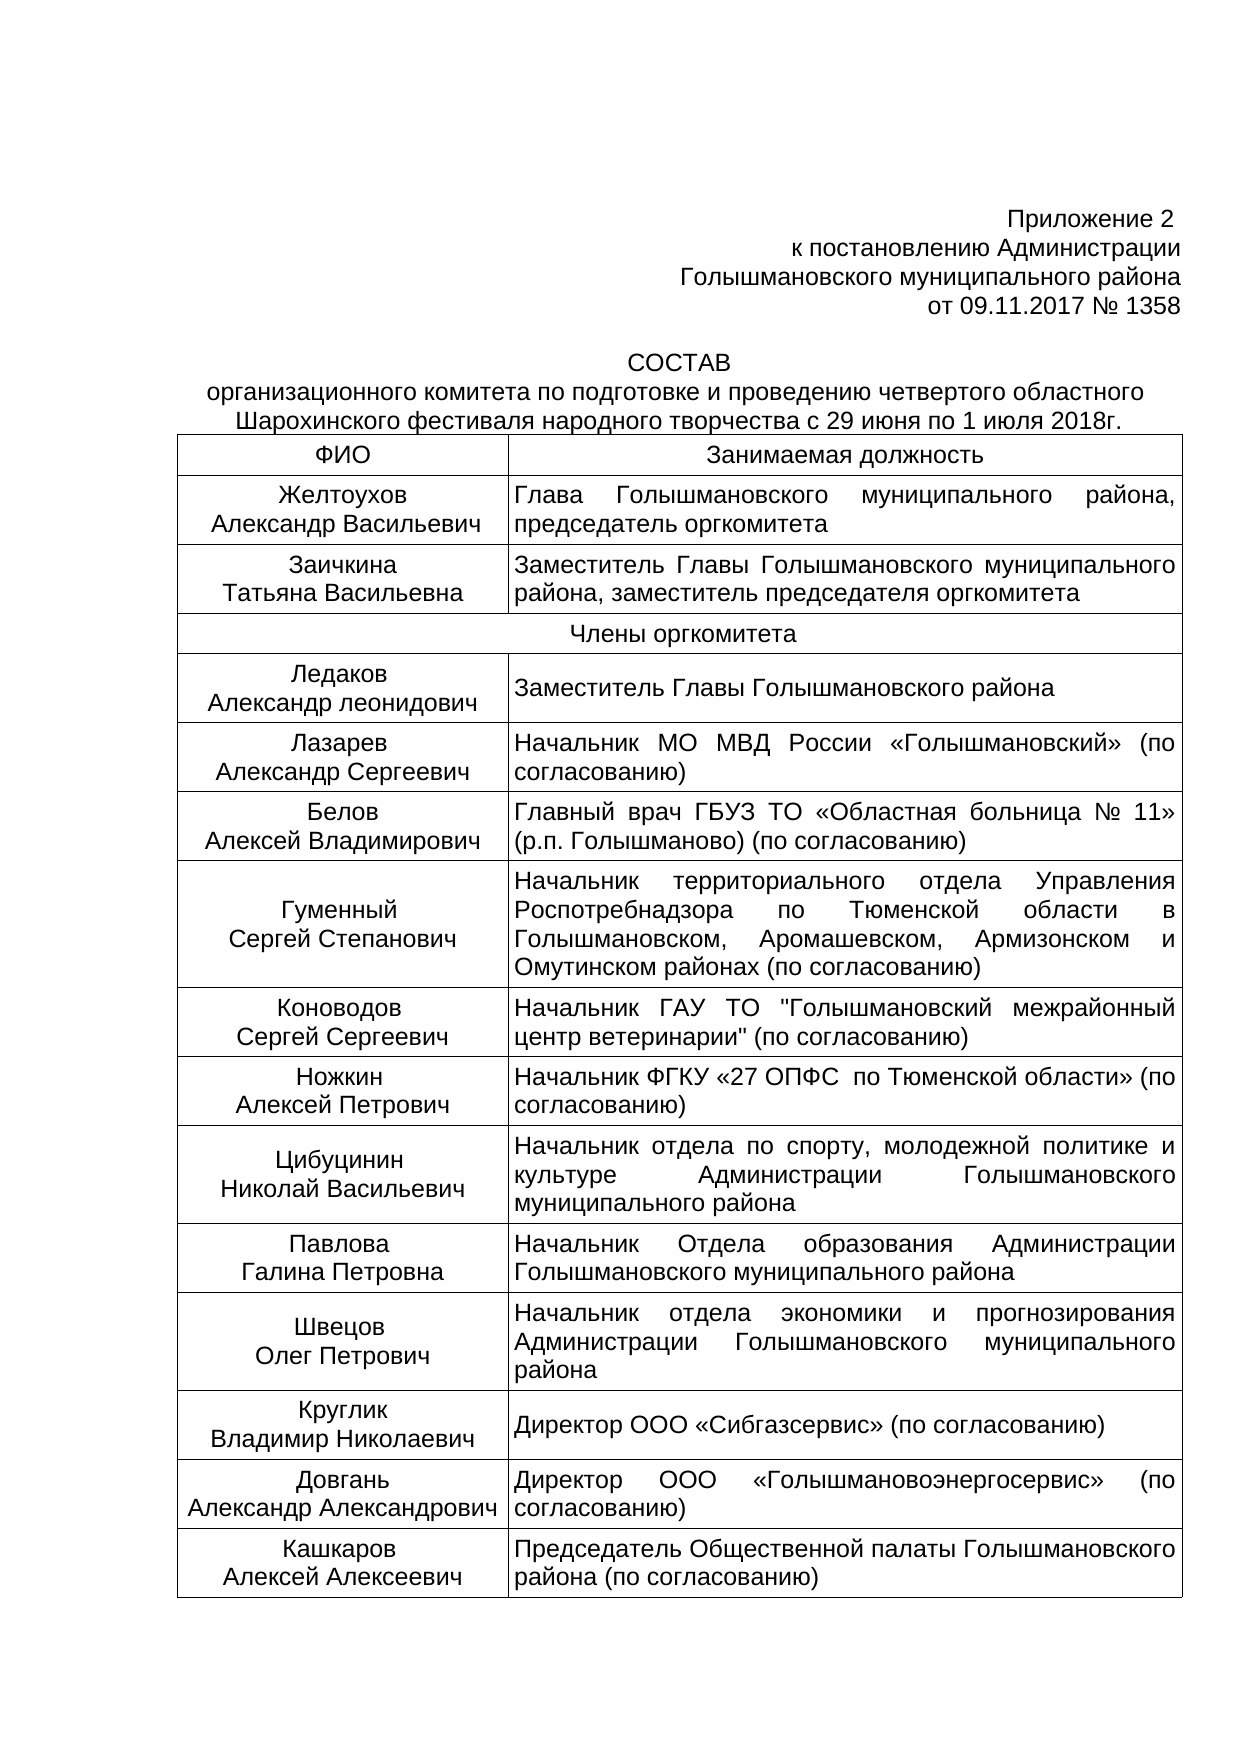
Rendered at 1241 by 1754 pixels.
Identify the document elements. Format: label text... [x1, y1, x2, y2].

table_cell Начальник отдела экономики и прогнозирования Администрации Голышмановского муниципального района [509, 1293, 1182, 1390]
text к постановлению Администрации [177, 233, 1181, 262]
text организационного комитета по подготовке и проведению четвертого областного [177, 377, 1181, 406]
table_cell Коноводов Сергей Сергеевич [178, 988, 508, 1056]
text Приложение 2 [177, 204, 1181, 233]
table_cell Начальник ГАУ ТО "Голышмановский межрайонный центр ветеринарии" (по согласованию) [509, 988, 1182, 1056]
text Голышмановского муниципального района [177, 262, 1181, 291]
text от 09.11.2017 № 1358 [177, 291, 1181, 319]
table_cell Начальник МО МВД России «Голышмановский» (по согласованию) [509, 723, 1182, 791]
table_cell Главный врач ГБУЗ ТО «Областная больница № 11» (р.п. Голышманово) (по согласованию) [509, 792, 1182, 860]
text СОСТАВ [177, 348, 1181, 377]
table_cell Заместитель Главы Голышмановского муниципального района, заместитель председателя оргкомитета [509, 545, 1182, 613]
table_cell Начальник территориального отдела Управления Роспотребнадзора по Тюменской области в Голышмановском, Аромашевском, Армизонском и Омутинском районах (по согласованию) [509, 861, 1182, 987]
table_cell Лазарев Александр Сергеевич [178, 723, 508, 791]
table_cell Гуменный Сергей Степанович [178, 861, 508, 987]
table_header Занимаемая должность [509, 435, 1182, 475]
table_cell Кашкаров Алексей Алексеевич [178, 1529, 508, 1597]
table_header ФИО [178, 435, 508, 475]
table_cell Ножкин Алексей Петрович [178, 1057, 508, 1125]
table_cell Председатель Общественной палаты Голышмановского района (по согласованию) [509, 1529, 1182, 1597]
table_cell Заместитель Главы Голышмановского района [509, 654, 1182, 722]
table_cell Цибуцинин Николай Васильевич [178, 1126, 508, 1223]
table_cell Павлова Галина Петровна [178, 1224, 508, 1292]
table_cell Желтоухов Александр Васильевич [178, 476, 508, 544]
table_cell Директор ООО «Голышмановоэнергосервис» (по согласованию) [509, 1460, 1182, 1528]
table_cell Швецов Олег Петрович [178, 1293, 508, 1390]
table_cell Довгань Александр Александрович [178, 1460, 508, 1528]
table_cell Члены оргкомитета [178, 614, 1182, 653]
table_cell Заичкина Татьяна Васильевна [178, 545, 508, 613]
table_cell Директор ООО «Сибгазсервис» (по согласованию) [509, 1391, 1182, 1459]
table_cell Ледаков Александр леонидович [178, 654, 508, 722]
table_cell Начальник ФГКУ «27 ОПФС по Тюменской области» (по согласованию) [509, 1057, 1182, 1125]
table_cell Белов Алексей Владимирович [178, 792, 508, 860]
table_cell Начальник отдела по спорту, молодежной политике и культуре Администрации Голышмановского муниципального района [509, 1126, 1182, 1223]
text Шарохинского фестиваля народного творчества с 29 июня по 1 июля 2018г. [177, 406, 1181, 434]
table_cell Глава Голышмановского муниципального района, председатель оргкомитета [509, 476, 1182, 544]
table_cell Начальник Отдела образования Администрации Голышмановского муниципального района [509, 1224, 1182, 1292]
table_cell Круглик Владимир Николаевич [178, 1391, 508, 1459]
